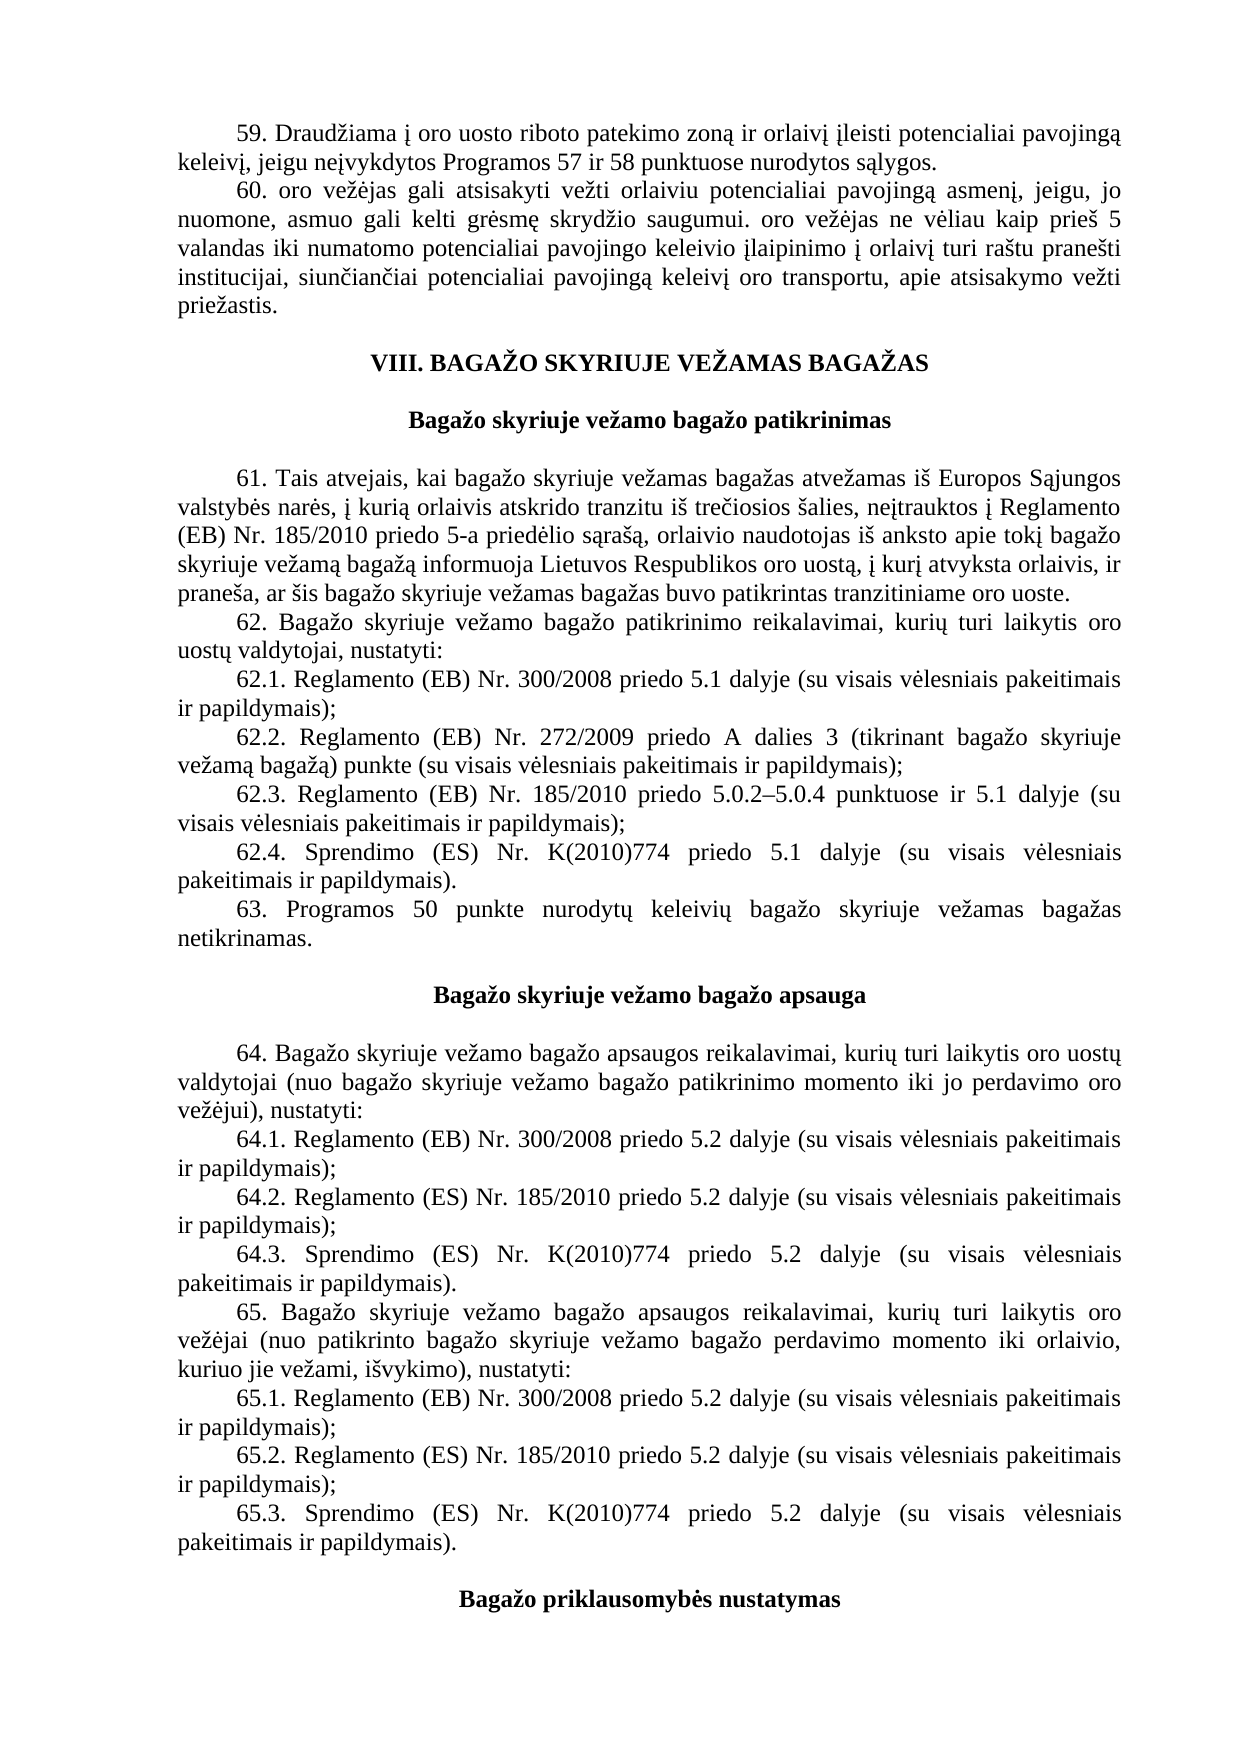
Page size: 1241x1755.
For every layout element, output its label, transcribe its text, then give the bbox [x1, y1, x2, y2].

text 61. Tais atvejais, kai bagažo skyriuje vežamas bagažas atvežamas iš Europos Sąjungos valstybės narės, į kurią orlaivis atskrido tranzitu iš trečiosios šalies, neįtrauktos į Reglamento (EB) Nr. 185/2010 priedo 5-a priedėlio sąrašą, orlaivio naudotojas iš anksto apie tokį bagažo skyriuje vežamą bagažą informuoja Lietuvos Respublikos oro uostą, į kurį atvyksta orlaivis, ir praneša, ar šis bagažo skyriuje vežamas bagažas buvo patikrintas tranzitiniame oro uoste. [177, 463, 1122, 607]
text 60. oro vežėjas gali atsisakyti vežti orlaiviu potencialiai pavojingą asmenį, jeigu, jo nuomone, asmuo gali kelti grėsmę skrydžio saugumui. oro vežėjas ne vėliau kaip prieš 5 valandas iki numatomo potencialiai pavojingo keleivio įlaipinimo į orlaivį turi raštu pranešti institucijai, siunčiančiai potencialiai pavojingą keleivį oro transportu, apie atsisakymo vežti priežastis. [177, 176, 1122, 319]
text 62.2. Reglamento (EB) Nr. 272/2009 priedo A dalies 3 (tikrinant bagažo skyriuje vežamą bagažą) punkte (su visais vėlesniais pakeitimais ir papildymais); [177, 722, 1122, 779]
text VIII. BAGAŽO SKYRIUJE VEŽAMAS BAGAŽAS [177, 348, 1122, 377]
text 64.2. Reglamento (ES) Nr. 185/2010 priedo 5.2 dalyje (su visais vėlesniais pakeitimais ir papildymais); [177, 1182, 1122, 1239]
text 62.3. Reglamento (EB) Nr. 185/2010 priedo 5.0.2–5.0.4 punktuose ir 5.1 dalyje (su visais vėlesniais pakeitimais ir papildymais); [177, 779, 1122, 837]
text 59. Draudžiama į oro uosto riboto patekimo zoną ir orlaivį įleisti potencialiai pavojingą keleivį, jeigu neįvykdytos Programos 57 ir 58 punktuose nurodytos sąlygos. [177, 118, 1122, 176]
text 62.4. Sprendimo (ES) Nr. K(2010)774 priedo 5.1 dalyje (su visais vėlesniais pakeitimais ir papildymais). [177, 837, 1122, 894]
text 65.3. Sprendimo (ES) Nr. K(2010)774 priedo 5.2 dalyje (su visais vėlesniais pakeitimais ir papildymais). [177, 1498, 1122, 1556]
text Bagažo skyriuje vežamo bagažo patikrinimas [177, 406, 1122, 434]
text 62.1. Reglamento (EB) Nr. 300/2008 priedo 5.1 dalyje (su visais vėlesniais pakeitimais ir papildymais); [177, 664, 1122, 722]
text 63. Programos 50 punkte nurodytų keleivių bagažo skyriuje vežamas bagažas netikrinamas. [177, 894, 1122, 952]
text 64.1. Reglamento (EB) Nr. 300/2008 priedo 5.2 dalyje (su visais vėlesniais pakeitimais ir papildymais); [177, 1124, 1122, 1182]
text Bagažo skyriuje vežamo bagažo apsauga [177, 981, 1122, 1009]
text 64.3. Sprendimo (ES) Nr. K(2010)774 priedo 5.2 dalyje (su visais vėlesniais pakeitimais ir papildymais). [177, 1239, 1122, 1297]
text Bagažo priklausomybės nustatymas [177, 1584, 1122, 1613]
text 65.1. Reglamento (EB) Nr. 300/2008 priedo 5.2 dalyje (su visais vėlesniais pakeitimais ir papildymais); [177, 1383, 1122, 1441]
text 65. Bagažo skyriuje vežamo bagažo apsaugos reikalavimai, kurių turi laikytis oro vežėjai (nuo patikrinto bagažo skyriuje vežamo bagažo perdavimo momento iki orlaivio, kuriuo jie vežami, išvykimo), nustatyti: [177, 1297, 1122, 1383]
text 62. Bagažo skyriuje vežamo bagažo patikrinimo reikalavimai, kurių turi laikytis oro uostų valdytojai, nustatyti: [177, 607, 1122, 664]
text 65.2. Reglamento (ES) Nr. 185/2010 priedo 5.2 dalyje (su visais vėlesniais pakeitimais ir papildymais); [177, 1441, 1122, 1498]
text 64. Bagažo skyriuje vežamo bagažo apsaugos reikalavimai, kurių turi laikytis oro uostų valdytojai (nuo bagažo skyriuje vežamo bagažo patikrinimo momento iki jo perdavimo oro vežėjui), nustatyti: [177, 1038, 1122, 1124]
